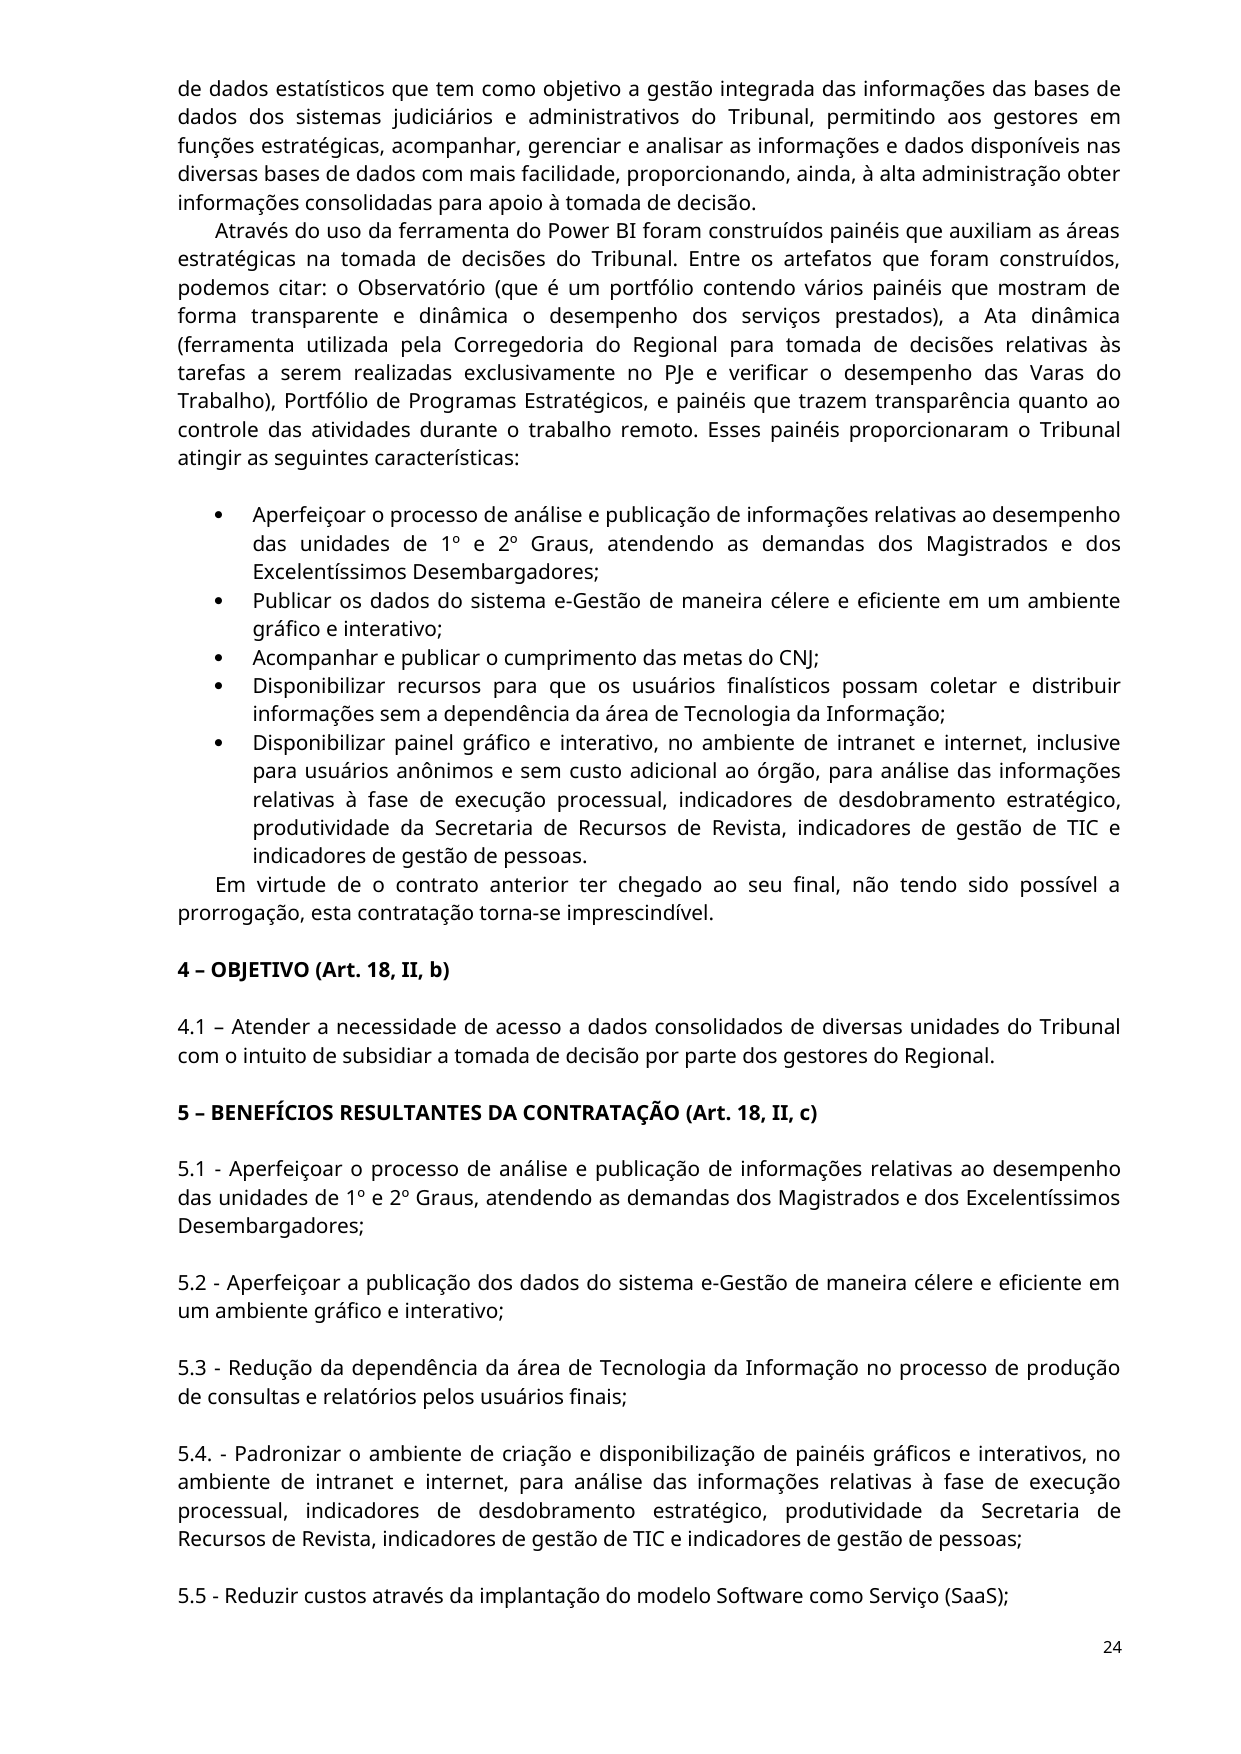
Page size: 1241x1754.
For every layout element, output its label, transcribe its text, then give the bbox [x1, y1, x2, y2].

text 5.4. - Padronizar o ambiente de criação e disponibilização de painéis gráficos e interativos, no ambiente de intranet e internet, para análise das informações relativas à fase de execução processual, indicadores de desdobramento estratégico, produtividade da Secretaria de Recursos de Revista, indicadores de gestão de TIC e indicadores de gestão de pessoas; [177, 1439, 1122, 1553]
list Aperfeiçoar o processo de análise e publicação de informações relativas ao desempenho das unidades de 1º e 2º Graus, atendendo as demandas dos Magistrados e dos Excelentíssimos Desembargadores; [215, 500, 1122, 586]
list Disponibilizar recursos para que os usuários finalísticos possam coletar e distribuir informações sem a dependência da área de Tecnologia da Informação; [215, 671, 1122, 728]
text 5.1 - Aperfeiçoar o processo de análise e publicação de informações relativas ao desempenho das unidades de 1º e 2º Graus, atendendo as demandas dos Magistrados e dos Excelentíssimos Desembargadores; [177, 1154, 1122, 1240]
text 5.3 - Redução da dependência da área de Tecnologia da Informação no processo de produção de consultas e relatórios pelos usuários finais; [177, 1353, 1122, 1410]
list Disponibilizar painel gráfico e interativo, no ambiente de intranet e internet, inclusive para usuários anônimos e sem custo adicional ao órgão, para análise das informações relativas à fase de execução processual, indicadores de desdobramento estratégico, produtividade da Secretaria de Recursos de Revista, indicadores de gestão de TIC e indicadores de gestão de pessoas. [215, 728, 1122, 870]
text de dados estatísticos que tem como objetivo a gestão integrada das informações das bases de dados dos sistemas judiciários e administrativos do Tribunal, permitindo aos gestores em funções estratégicas, acompanhar, gerenciar e analisar as informações e dados disponíveis nas diversas bases de dados com mais facilidade, proporcionando, ainda, à alta administração obter informações consolidadas para apoio à tomada de decisão. [177, 74, 1122, 216]
text 4.1 – Atender a necessidade de acesso a dados consolidados de diversas unidades do Tribunal com o intuito de subsidiar a tomada de decisão por parte dos gestores do Regional. [177, 1012, 1122, 1069]
text Através do uso da ferramenta do Power BI foram construídos painéis que auxiliam as áreas estratégicas na tomada de decisões do Tribunal. Entre os artefatos que foram construídos, podemos citar: o Observatório (que é um portfólio contendo vários painéis que mostram de forma transparente e dinâmica o desempenho dos serviços prestados), a Ata dinâmica (ferramenta utilizada pela Corregedoria do Regional para tomada de decisões relativas às tarefas a serem realizadas exclusivamente no PJe e verificar o desempenho das Varas do Trabalho), Portfólio de Programas Estratégicos, e painéis que trazem transparência quanto ao controle das atividades durante o trabalho remoto. Esses painéis proporcionaram o Tribunal atingir as seguintes características: [177, 216, 1122, 472]
list Publicar os dados do sistema e-Gestão de maneira célere e eficiente em um ambiente gráfico e interativo; [215, 586, 1122, 643]
text 5.5 - Reduzir custos através da implantação do modelo Software como Serviço (SaaS); [177, 1581, 1122, 1609]
text 4 – OBJETIVO (Art. 18, II, b) [177, 955, 1122, 984]
text 5 – BENEFÍCIOS RESULTANTES DA CONTRATAÇÃO (Art. 18, II, c) [177, 1098, 1122, 1126]
list Acompanhar e publicar o cumprimento das metas do CNJ; [215, 643, 1122, 671]
text Em virtude de o contrato anterior ter chegado ao seu final, não tendo sido possível a prorrogação, esta contratação torna-se imprescindível. [177, 870, 1122, 927]
text 5.2 - Aperfeiçoar a publicação dos dados do sistema e-Gestão de maneira célere e eficiente em um ambiente gráfico e interativo; [177, 1268, 1122, 1325]
